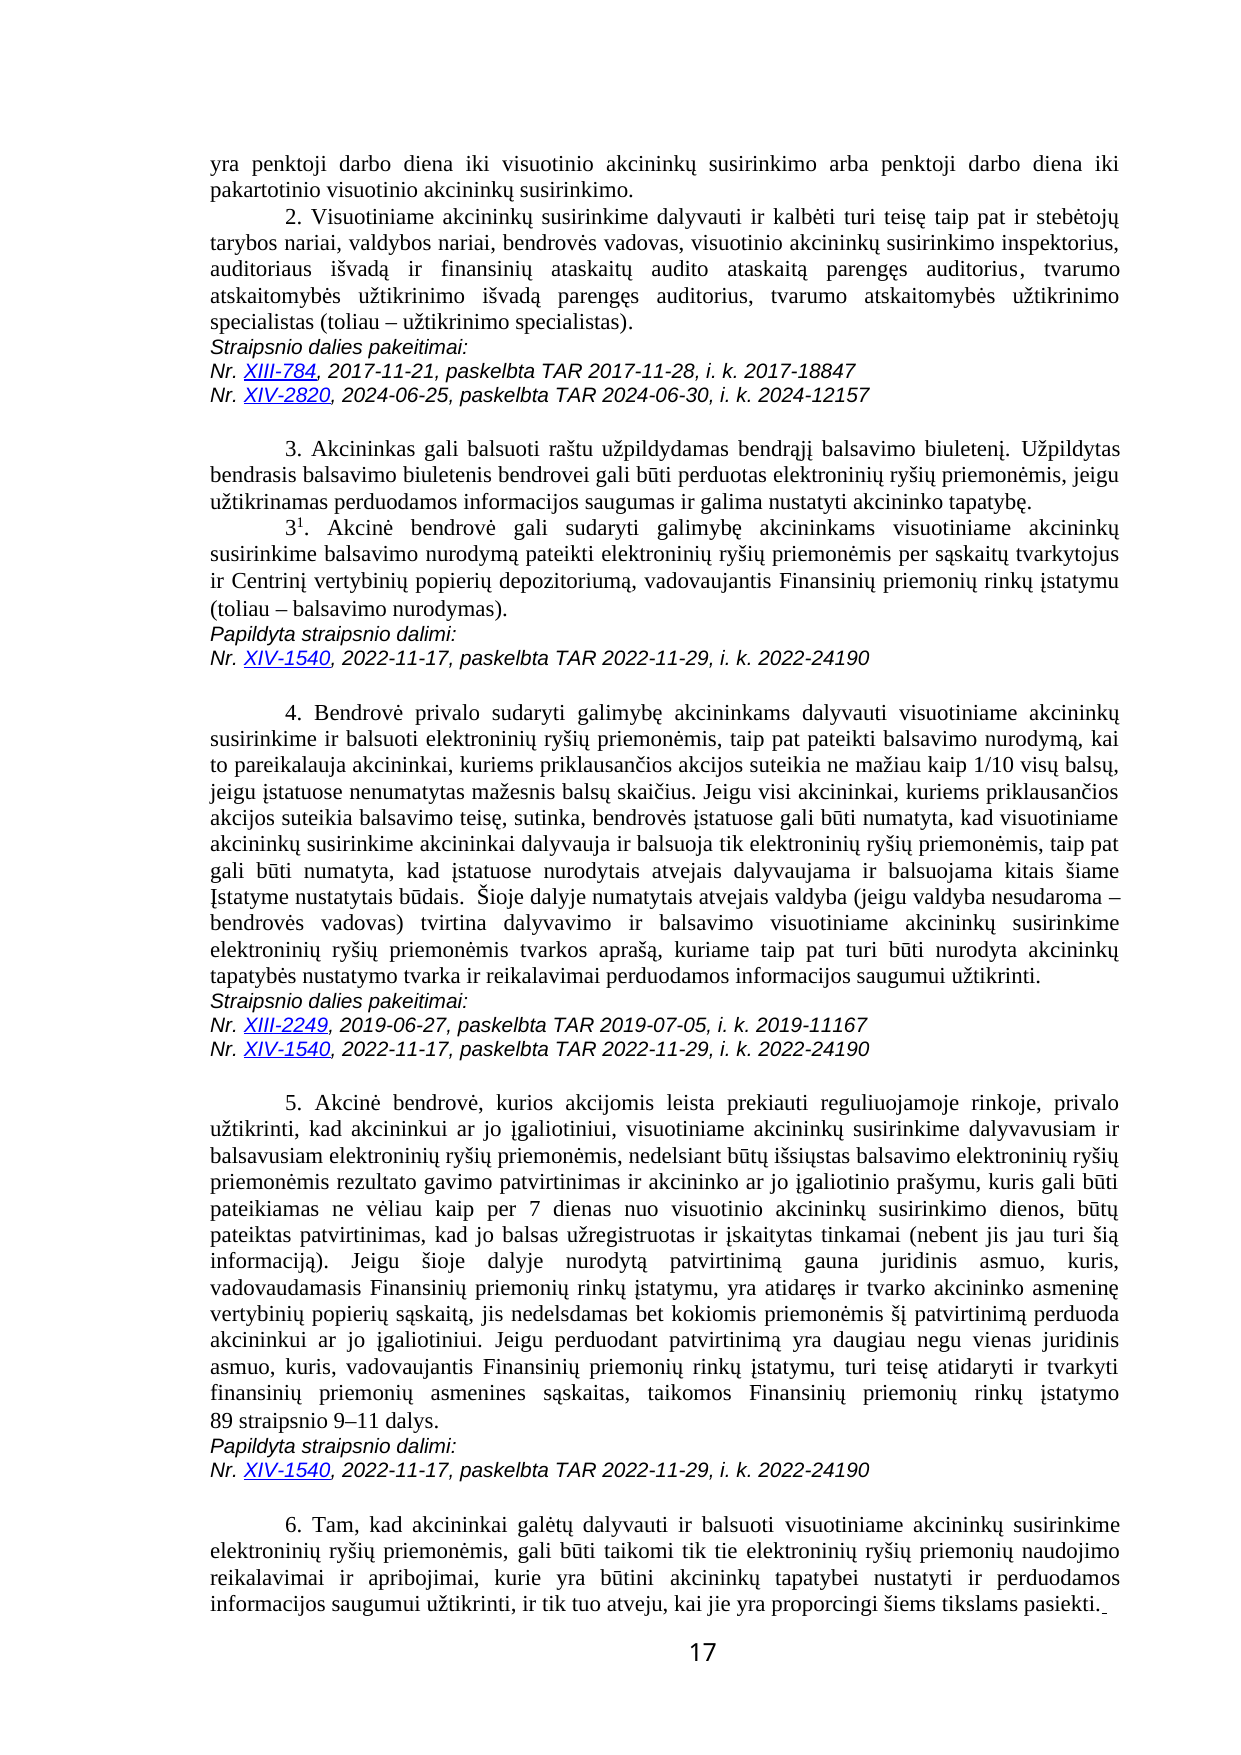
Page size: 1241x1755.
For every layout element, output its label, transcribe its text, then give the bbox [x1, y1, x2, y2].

text Nr. XIII-784, 2017-11-21, paskelbta TAR 2017-11-28, i. k. 2017-18847 [210, 358, 1120, 382]
text Nr. XIV-1540, 2022-11-17, paskelbta TAR 2022-11-29, i. k. 2022-24190 [210, 646, 1120, 670]
text Nr. XIV-1540, 2022-11-17, paskelbta TAR 2022-11-29, i. k. 2022-24190 [210, 1036, 1120, 1060]
text 31. Akcinė bendrovė gali sudaryti galimybę akcininkams visuotiniame akcininkų susirinkime balsavimo nurodymą pateikti elektroninių ryšių priemonėmis per sąskaitų tvarkytojus ir Centrinį vertybinių popierių depozitoriumą, vadovaujantis Finansinių priemonių rinkų įstatymu (toliau – balsavimo nurodymas). [210, 514, 1120, 622]
text Straipsnio dalies pakeitimai: [210, 334, 1120, 358]
text 6. Tam, kad akcininkai galėtų dalyvauti ir balsuoti visuotiniame akcininkų susirinkime elektroninių ryšių priemonėmis, gali būti taikomi tik tie elektroninių ryšių priemonių naudojimo reikalavimai ir apribojimai, kurie yra būtini akcininkų tapatybei nustatyti ir perduodamos informacijos saugumui užtikrinti, ir tik tuo atveju, kai jie yra proporcingi šiems tikslams pasiekti. [210, 1511, 1120, 1616]
text Nr. XIV-2820, 2024-06-25, paskelbta TAR 2024-06-30, i. k. 2024-12157 [210, 382, 1120, 406]
text 2. Visuotiniame akcininkų susirinkime dalyvauti ir kalbėti turi teisę taip pat ir stebėtojų tarybos nariai, valdybos nariai, bendrovės vadovas, visuotinio akcininkų susirinkimo inspektorius, auditoriaus išvadą ir finansinių ataskaitų audito ataskaitą parengęs auditorius, tvarumo atskaitomybės užtikrinimo išvadą parengęs auditorius, tvarumo atskaitomybės užtikrinimo specialistas (toliau – užtikrinimo specialistas). [210, 203, 1120, 334]
text Straipsnio dalies pakeitimai: [210, 988, 1120, 1012]
text Nr. XIV-1540, 2022-11-17, paskelbta TAR 2022-11-29, i. k. 2022-24190 [210, 1458, 1120, 1482]
text Papildyta straipsnio dalimi: [210, 1434, 1120, 1458]
text yra penktoji darbo diena iki visuotinio akcininkų susirinkimo arba penktoji darbo diena iki pakartotinio visuotinio akcininkų susirinkimo. [210, 150, 1120, 203]
text 5. Akcinė bendrovė, kurios akcijomis leista prekiauti reguliuojamoje rinkoje, privalo užtikrinti, kad akcininkui ar jo įgaliotiniui, visuotiniame akcininkų susirinkime dalyvavusiam ir balsavusiam elektroninių ryšių priemonėmis, nedelsiant būtų išsiųstas balsavimo elektroninių ryšių priemonėmis rezultato gavimo patvirtinimas ir akcininko ar jo įgaliotinio prašymu, kuris gali būti pateikiamas ne vėliau kaip per 7 dienas nuo visuotinio akcininkų susirinkimo dienos, būtų pateiktas patvirtinimas, kad jo balsas užregistruotas ir įskaitytas tinkamai (nebent jis jau turi šią informaciją). Jeigu šioje dalyje nurodytą patvirtinimą gauna juridinis asmuo, kuris, vadovaudamasis Finansinių priemonių rinkų įstatymu, yra atidaręs ir tvarko akcininko asmeninę vertybinių popierių sąskaitą, jis nedelsdamas bet kokiomis priemonėmis šį patvirtinimą perduoda akcininkui ar jo įgaliotiniui. Jeigu perduodant patvirtinimą yra daugiau negu vienas juridinis asmuo, kuris, vadovaujantis Finansinių priemonių rinkų įstatymu, turi teisę atidaryti ir tvarkyti finansinių priemonių asmenines sąskaitas, taikomos Finansinių priemonių rinkų įstatymo 89 straipsnio 9–11 dalys. [210, 1089, 1120, 1434]
text 3. Akcininkas gali balsuoti raštu užpildydamas bendrąjį balsavimo biuletenį. Užpildytas bendrasis balsavimo biuletenis bendrovei gali būti perduotas elektroninių ryšių priemonėmis, jeigu užtikrinamas perduodamos informacijos saugumas ir galima nustatyti akcininko tapatybę. [210, 435, 1120, 514]
text Nr. XIII-2249, 2019-06-27, paskelbta TAR 2019-07-05, i. k. 2019-11167 [210, 1012, 1120, 1036]
text 4. Bendrovė privalo sudaryti galimybę akcininkams dalyvauti visuotiniame akcininkų susirinkime ir balsuoti elektroninių ryšių priemonėmis, taip pat pateikti balsavimo nurodymą, kai to pareikalauja akcininkai, kuriems priklausančios akcijos suteikia ne mažiau kaip 1/10 visų balsų, jeigu įstatuose nenumatytas mažesnis balsų skaičius. Jeigu visi akcininkai, kuriems priklausančios akcijos suteikia balsavimo teisę, sutinka, bendrovės įstatuose gali būti numatyta, kad visuotiniame akcininkų susirinkime akcininkai dalyvauja ir balsuoja tik elektroninių ryšių priemonėmis, taip pat gali būti numatyta, kad įstatuose nurodytais atvejais dalyvaujama ir balsuojama kitais šiame Įstatyme nustatytais būdais. Šioje dalyje numatytais atvejais valdyba (jeigu valdyba nesudaroma – bendrovės vadovas) tvirtina dalyvavimo ir balsavimo visuotiniame akcininkų susirinkime elektroninių ryšių priemonėmis tvarkos aprašą, kuriame taip pat turi būti nurodyta akcininkų tapatybės nustatymo tvarka ir reikalavimai perduodamos informacijos saugumui užtikrinti. [210, 699, 1120, 988]
text Papildyta straipsnio dalimi: [210, 622, 1120, 646]
